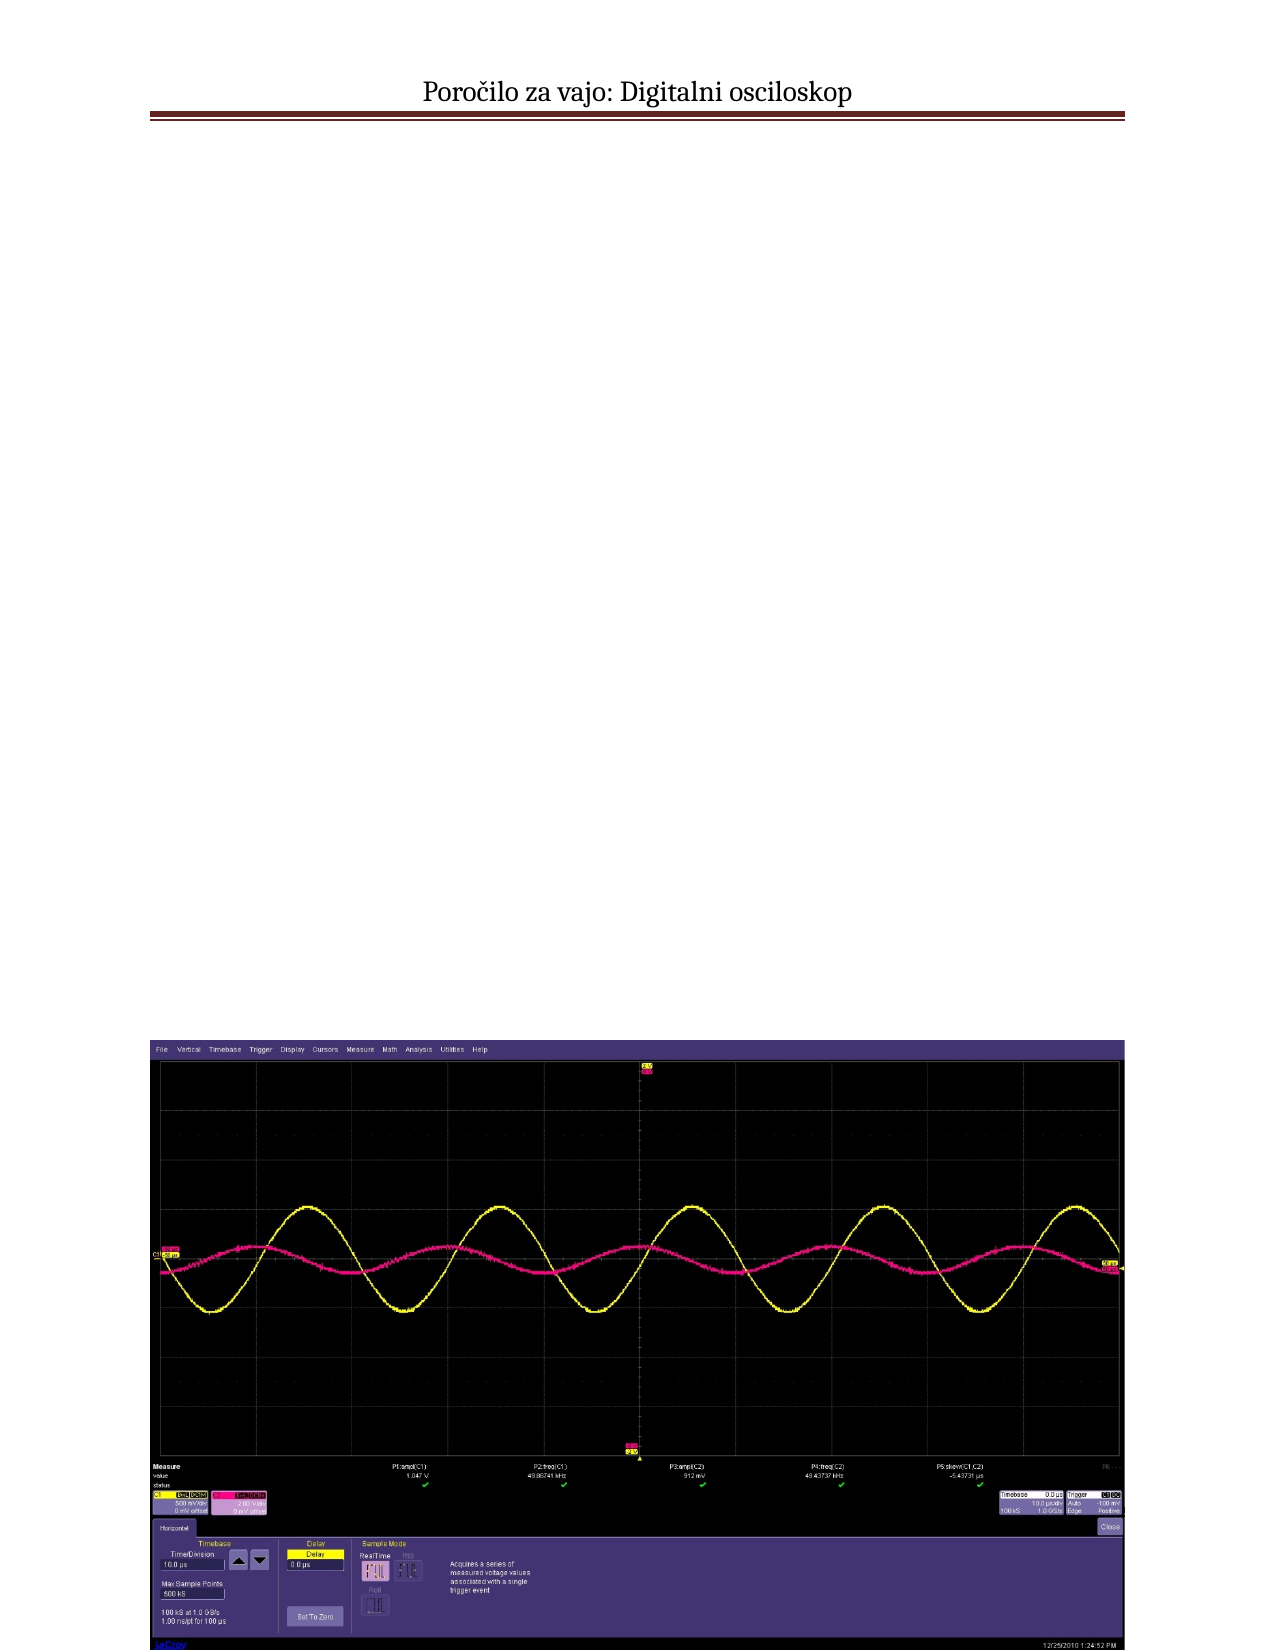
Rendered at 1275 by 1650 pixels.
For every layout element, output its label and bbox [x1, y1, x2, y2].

picture [150, 1040, 1125, 1650]
